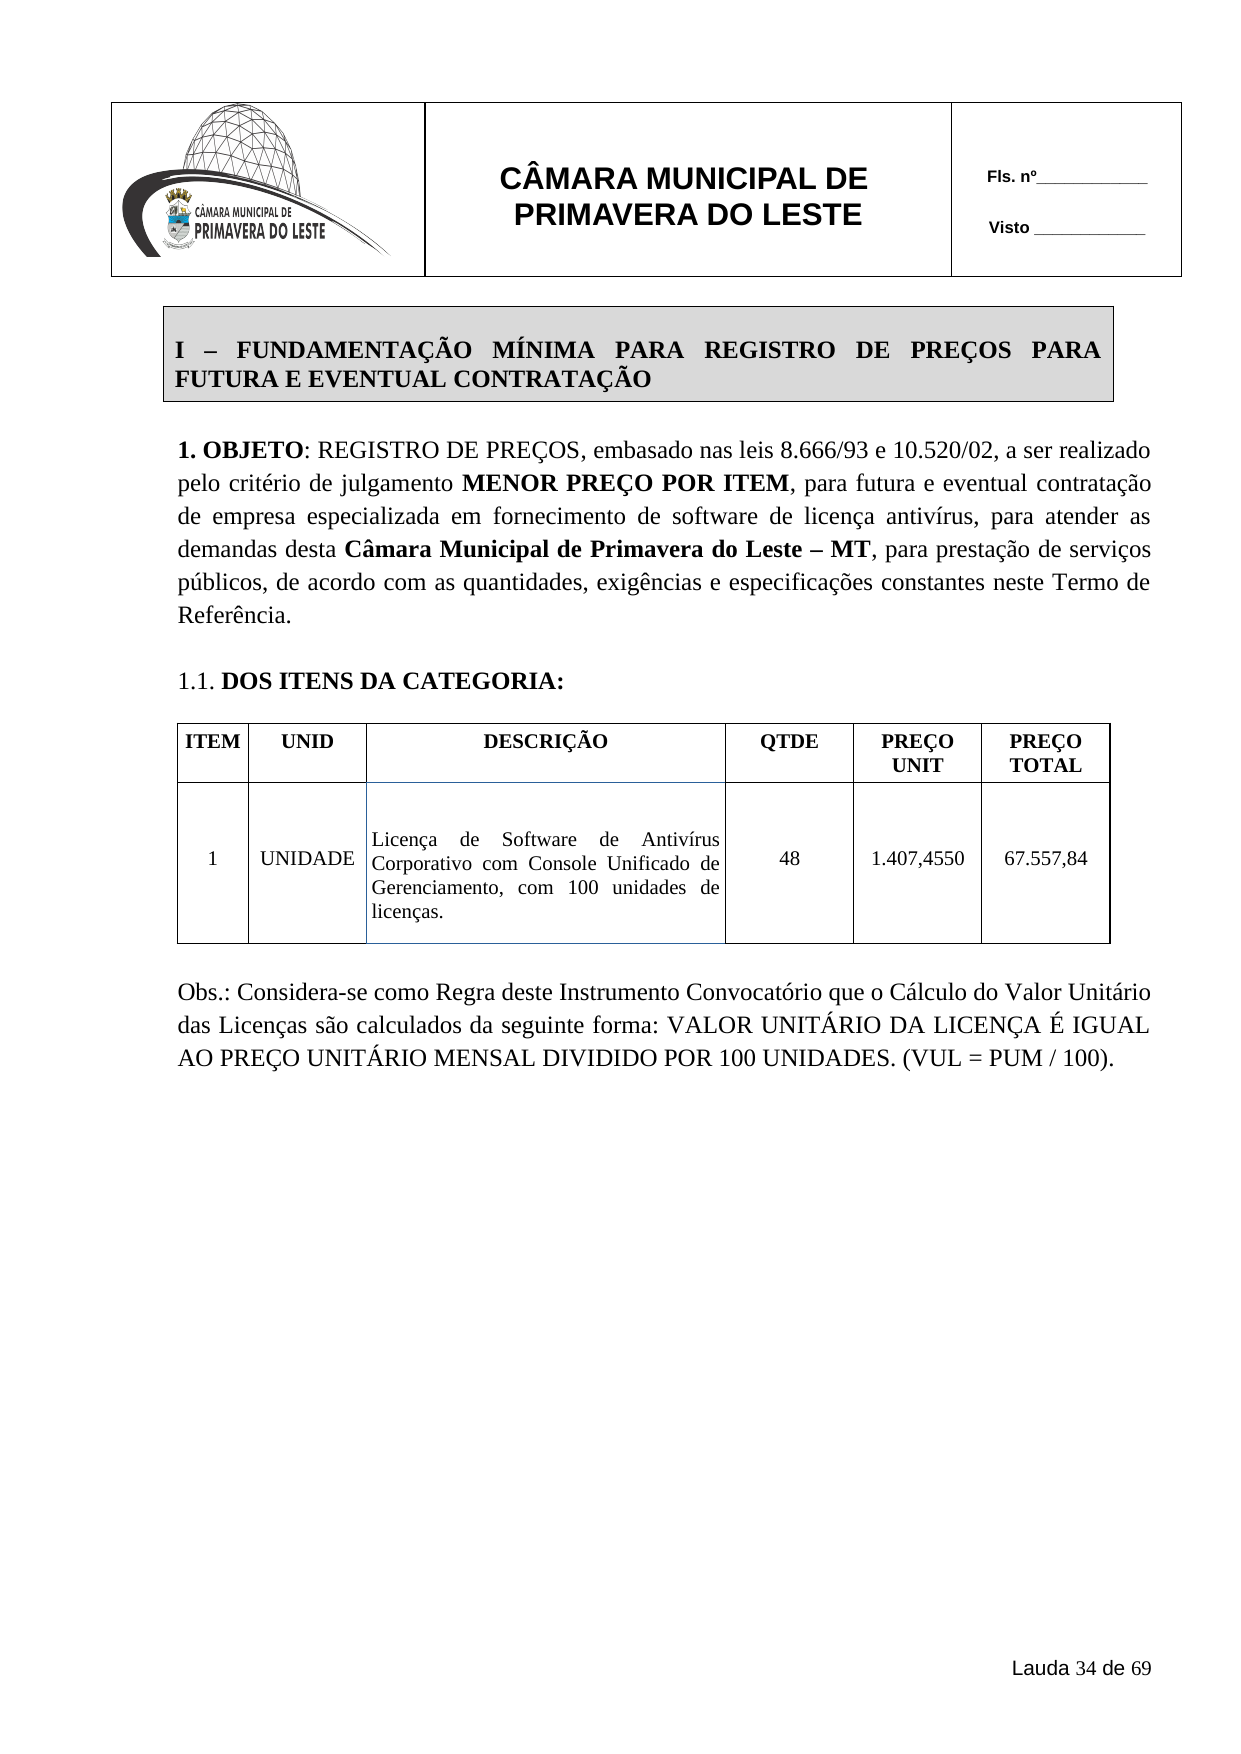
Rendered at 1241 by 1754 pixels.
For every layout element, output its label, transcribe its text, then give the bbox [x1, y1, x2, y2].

table_cell Licença de Software de Antivírus Corporativo com Console Unificado de Gerenciamento, com 100 unidades de licenças. [367, 783, 725, 943]
table_header UNID [249, 724, 366, 782]
table_header QTDE [726, 724, 853, 782]
table_header ITEM [178, 724, 248, 782]
picture [122, 103, 392, 257]
list 1. OBJETO: REGISTRO DE PREÇOS, embasado nas leis 8.666/93 e 10.520/02, a ser realizado pelo critério de julgamento MENOR PREÇO POR ITEM, para futura e eventual contratação de empresa especializada em fornecimento de software de licença antivírus, para atender as demandas desta Câmara Municipal de Primavera do Leste – MT, para prestação de serviços públicos, de acordo com as quantidades, exigências e especificações constantes neste Termo de Referência. [177, 435, 1152, 629]
table_cell UNIDADE [249, 783, 366, 943]
table_header PREÇO TOTAL [982, 724, 1109, 782]
table_cell 1.407,4550 [854, 783, 981, 943]
text 1.1. DOS ITENS DA CATEGORIA: [177, 666, 1152, 695]
text Obs.: Considera-se como Regra deste Instrumento Convocatório que o Cálculo do Valor Unitário das Licenças são calculados da seguinte forma: VALOR UNITÁRIO DA LICENÇA É IGUAL AO PREÇO UNITÁRIO MENSAL DIVIDIDO POR 100 UNIDADES. (VUL = PUM / 100). [177, 977, 1152, 1072]
table_cell 48 [726, 783, 853, 943]
table_header I – FUNDAMENTAÇÃO MÍNIMA PARA REGISTRO DE PREÇOS PARA FUTURA E EVENTUAL CONTRATAÇÃO [164, 307, 1113, 401]
table_cell 1 [178, 783, 248, 943]
table_cell 67.557,84 [982, 783, 1109, 943]
table_header DESCRIÇÃO [367, 724, 725, 782]
table_header PREÇO UNIT [854, 724, 981, 782]
